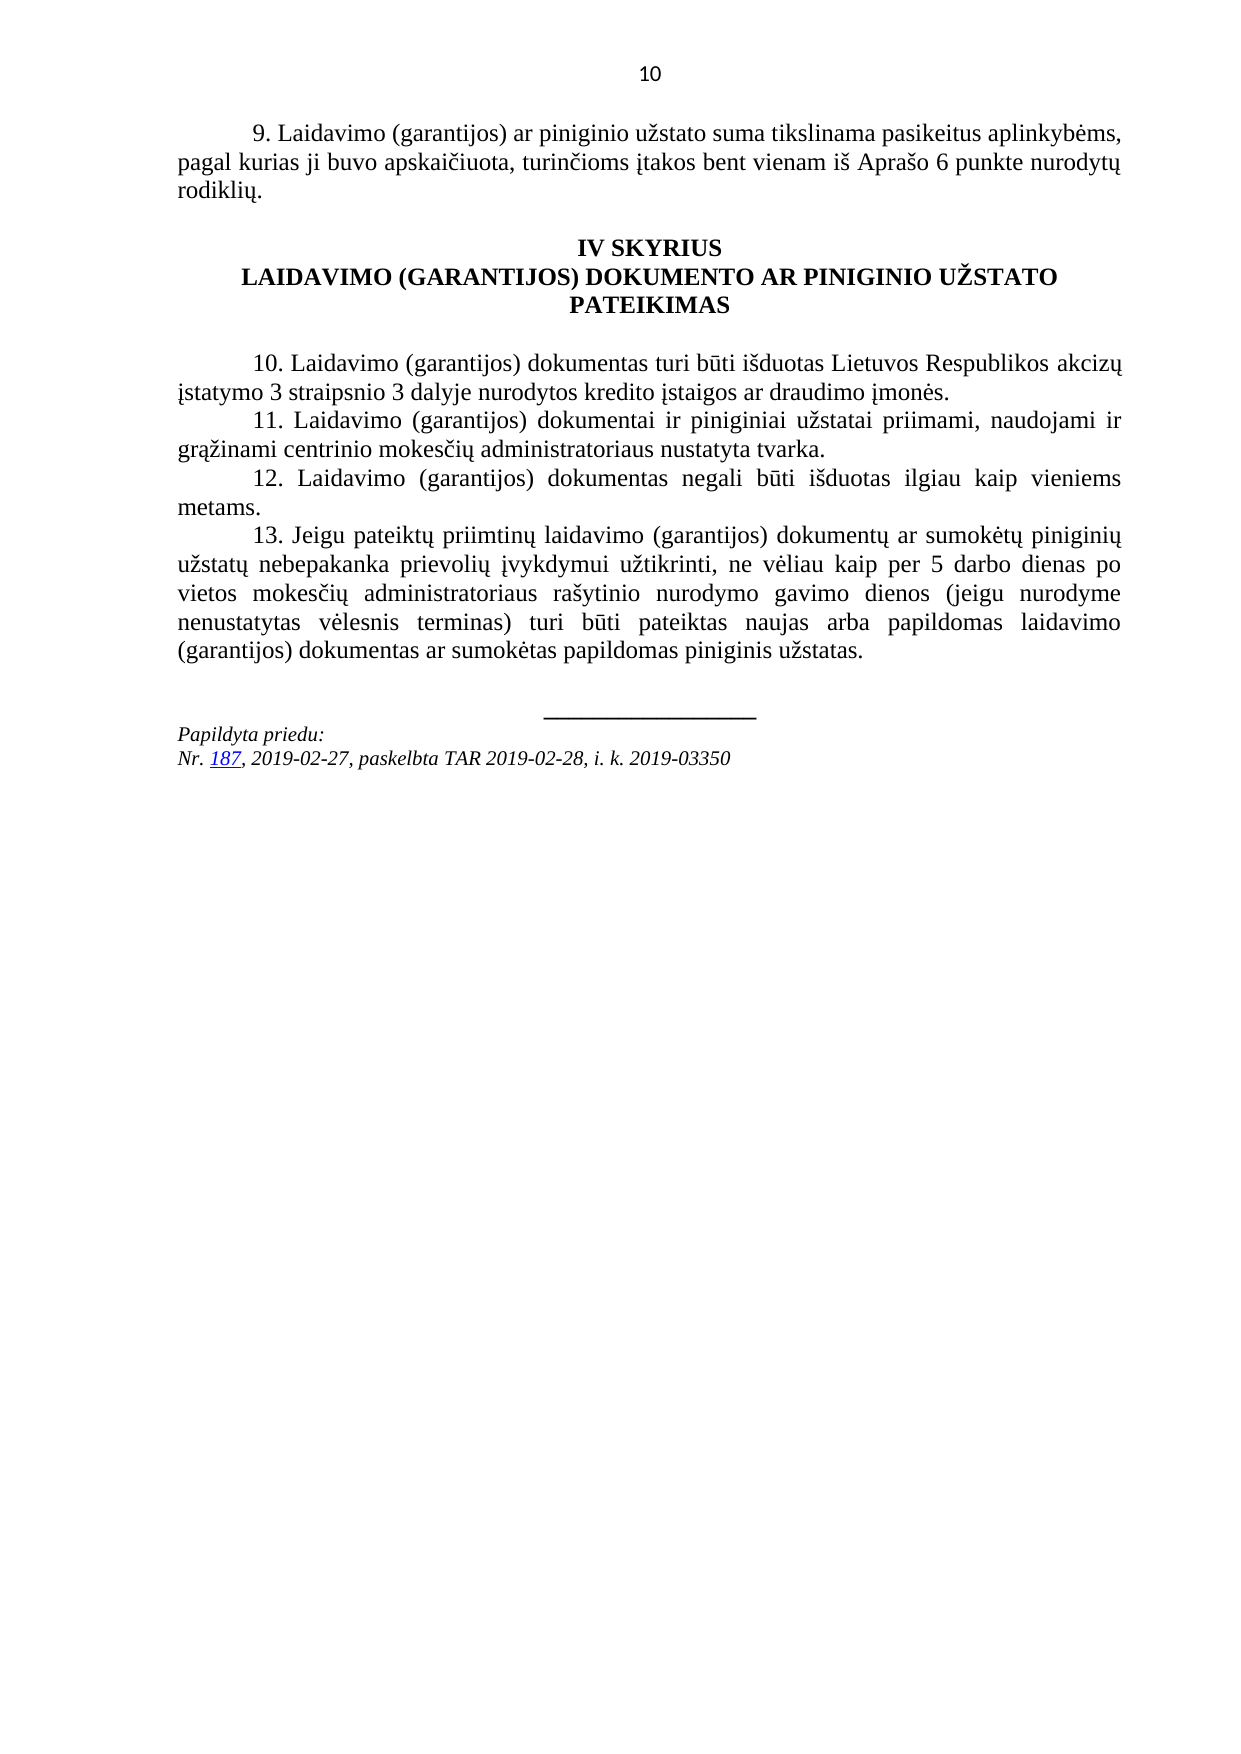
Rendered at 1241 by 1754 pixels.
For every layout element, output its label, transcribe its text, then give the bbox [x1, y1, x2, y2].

text IV SKYRIUS [177, 233, 1122, 262]
text 12. Laidavimo (garantijos) dokumentas negali būti išduotas ilgiau kaip vieniems metams. [177, 463, 1122, 521]
text 10. Laidavimo (garantijos) dokumentas turi būti išduotas Lietuvos Respublikos akcizų įstatymo 3 straipsnio 3 dalyje nurodytos kredito įstaigos ar draudimo įmonės. [177, 348, 1122, 406]
text 11. Laidavimo (garantijos) dokumentai ir piniginiai užstatai priimami, naudojami ir grąžinami centrinio mokesčių administratoriaus nustatyta tvarka. [177, 406, 1122, 463]
text 13. Jeigu pateiktų priimtinų laidavimo (garantijos) dokumentų ar sumokėtų piniginių užstatų nebepakanka prievolių įvykdymui užtikrinti, ne vėliau kaip per 5 darbo dienas po vietos mokesčių administratoriaus rašytinio nurodymo gavimo dienos (jeigu nurodyme nenustatytas vėlesnis terminas) turi būti pateiktas naujas arba papildomas laidavimo (garantijos) dokumentas ar sumokėtas papildomas piniginis užstatas. [177, 521, 1122, 664]
text Papildyta priedu: [177, 722, 1122, 746]
text _________________ [177, 693, 1122, 722]
text LAIDAVIMO (GARANTIJOS) DOKUMENTO AR PINIGINIO UŽSTATO PATEIKIMAS [177, 262, 1122, 319]
text 9. Laidavimo (garantijos) ar piniginio užstato suma tikslinama pasikeitus aplinkybėms, pagal kurias ji buvo apskaičiuota, turinčioms įtakos bent vienam iš Aprašo 6 punkte nurodytų rodiklių. [177, 118, 1122, 204]
text Nr. 187, 2019-02-27, paskelbta TAR 2019-02-28, i. k. 2019-03350 [177, 746, 1122, 770]
